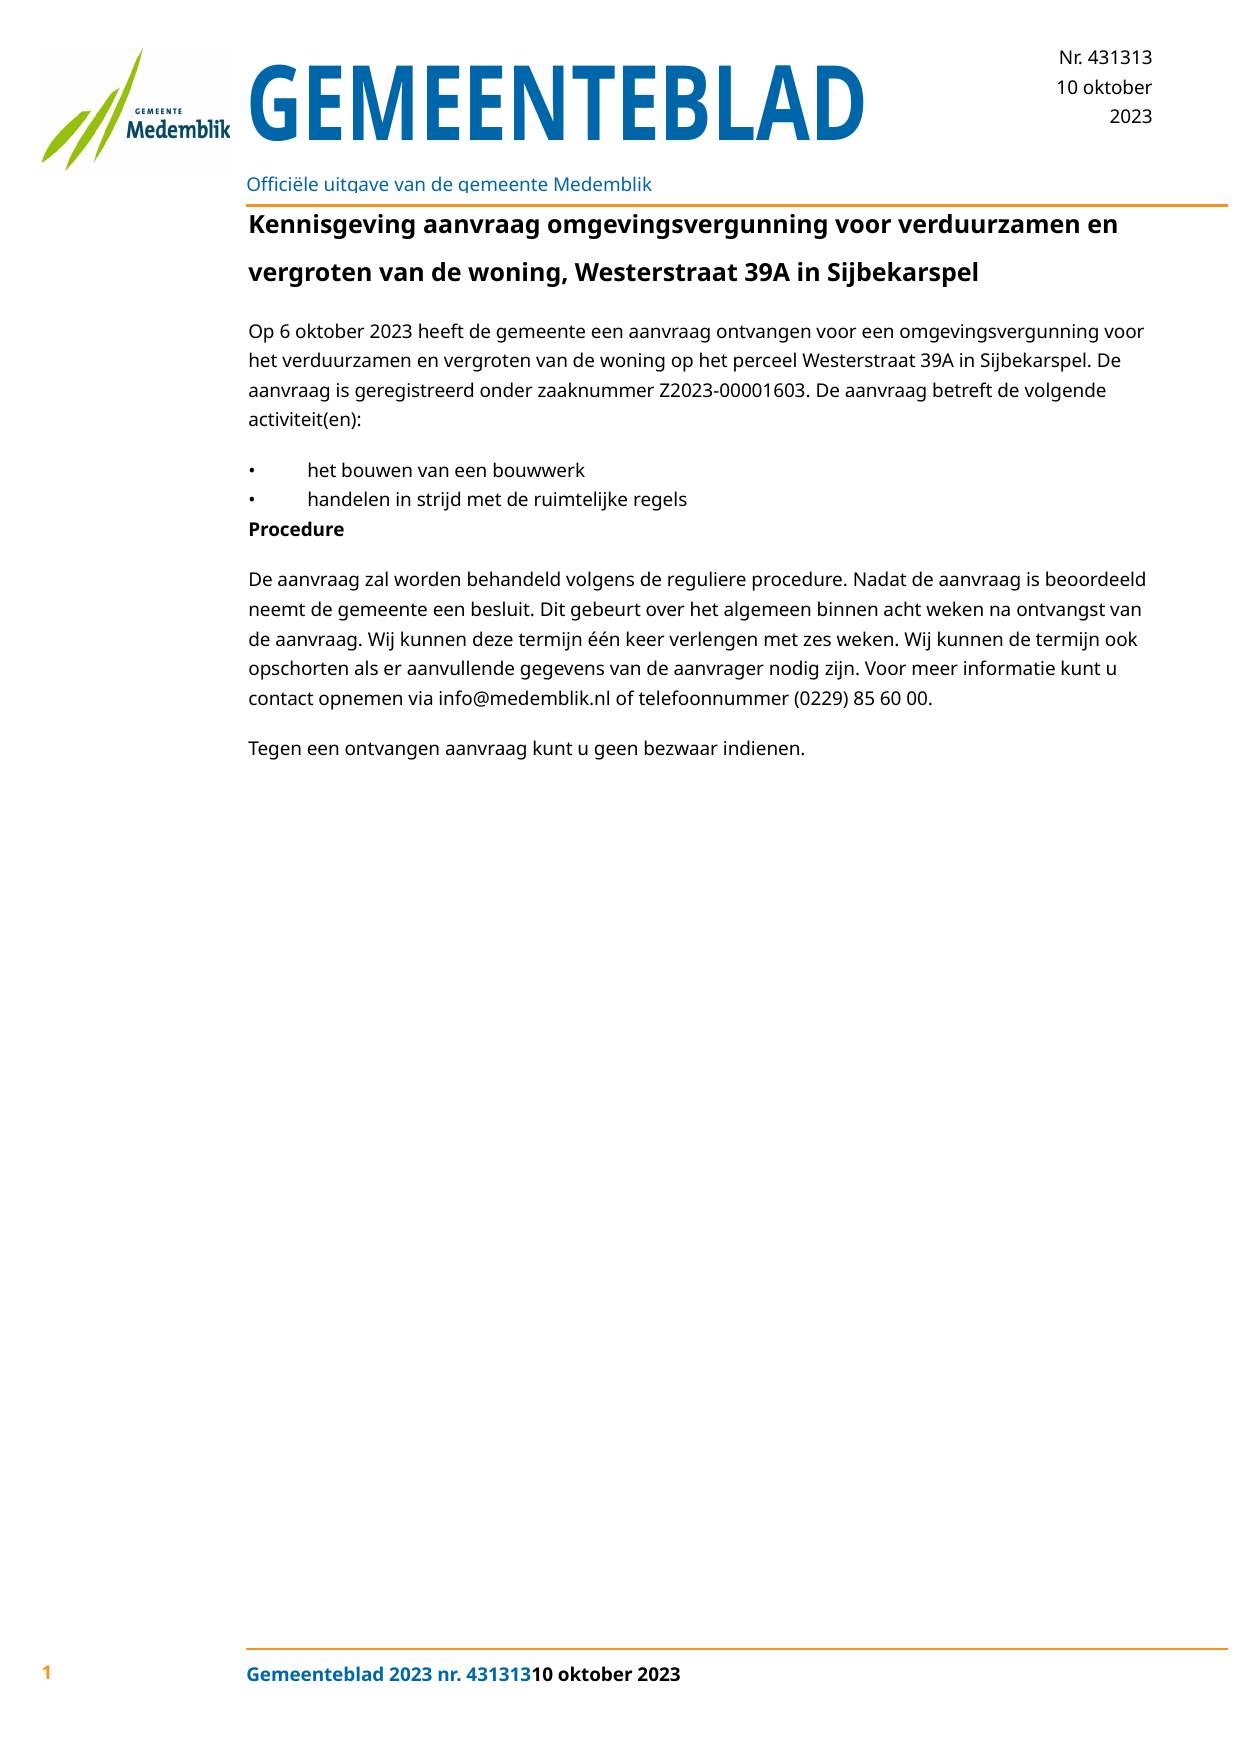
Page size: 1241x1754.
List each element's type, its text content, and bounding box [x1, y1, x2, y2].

text Tegen een ontvangen aanvraag kunt u geen bezwaar indienen. [248, 735, 1152, 761]
list handelen in strijd met de ruimtelijke regels [248, 487, 1152, 512]
text Kennisgeving aanvraag omgevingsvergunning voor verduurzamen en vergroten van de woning, Westerstraat 39A in Sijbekarspel [248, 207, 1152, 288]
text Op 6 oktober 2023 heeft de gemeente een aanvraag ontvangen voor een omgevingsvergunning voor het verduurzamen en vergroten van de woning op het perceel Westerstraat 39A in Sijbekarspel. De aanvraag is geregistreerd onder zaaknummer Z2023-00001603. De aanvraag betreft de volgende activiteit(en): [248, 318, 1152, 432]
text Procedure [248, 516, 1152, 542]
list het bouwen van een bouwwerk [248, 457, 1152, 483]
picture [41, 47, 231, 172]
text De aanvraag zal worden behandeld volgens de reguliere procedure. Nadat de aanvraag is beoordeeld neemt de gemeente een besluit. Dit gebeurt over het algemeen binnen acht weken na ontvangst van de aanvraag. Wij kunnen deze termijn één keer verlengen met zes weken. Wij kunnen de termijn ook opschorten als er aanvullende gegevens van de aanvrager nodig zijn. Voor meer informatie kunt u contact opnemen via info@medemblik.nl of telefoonnummer (0229) 85 60 00. [248, 567, 1152, 711]
